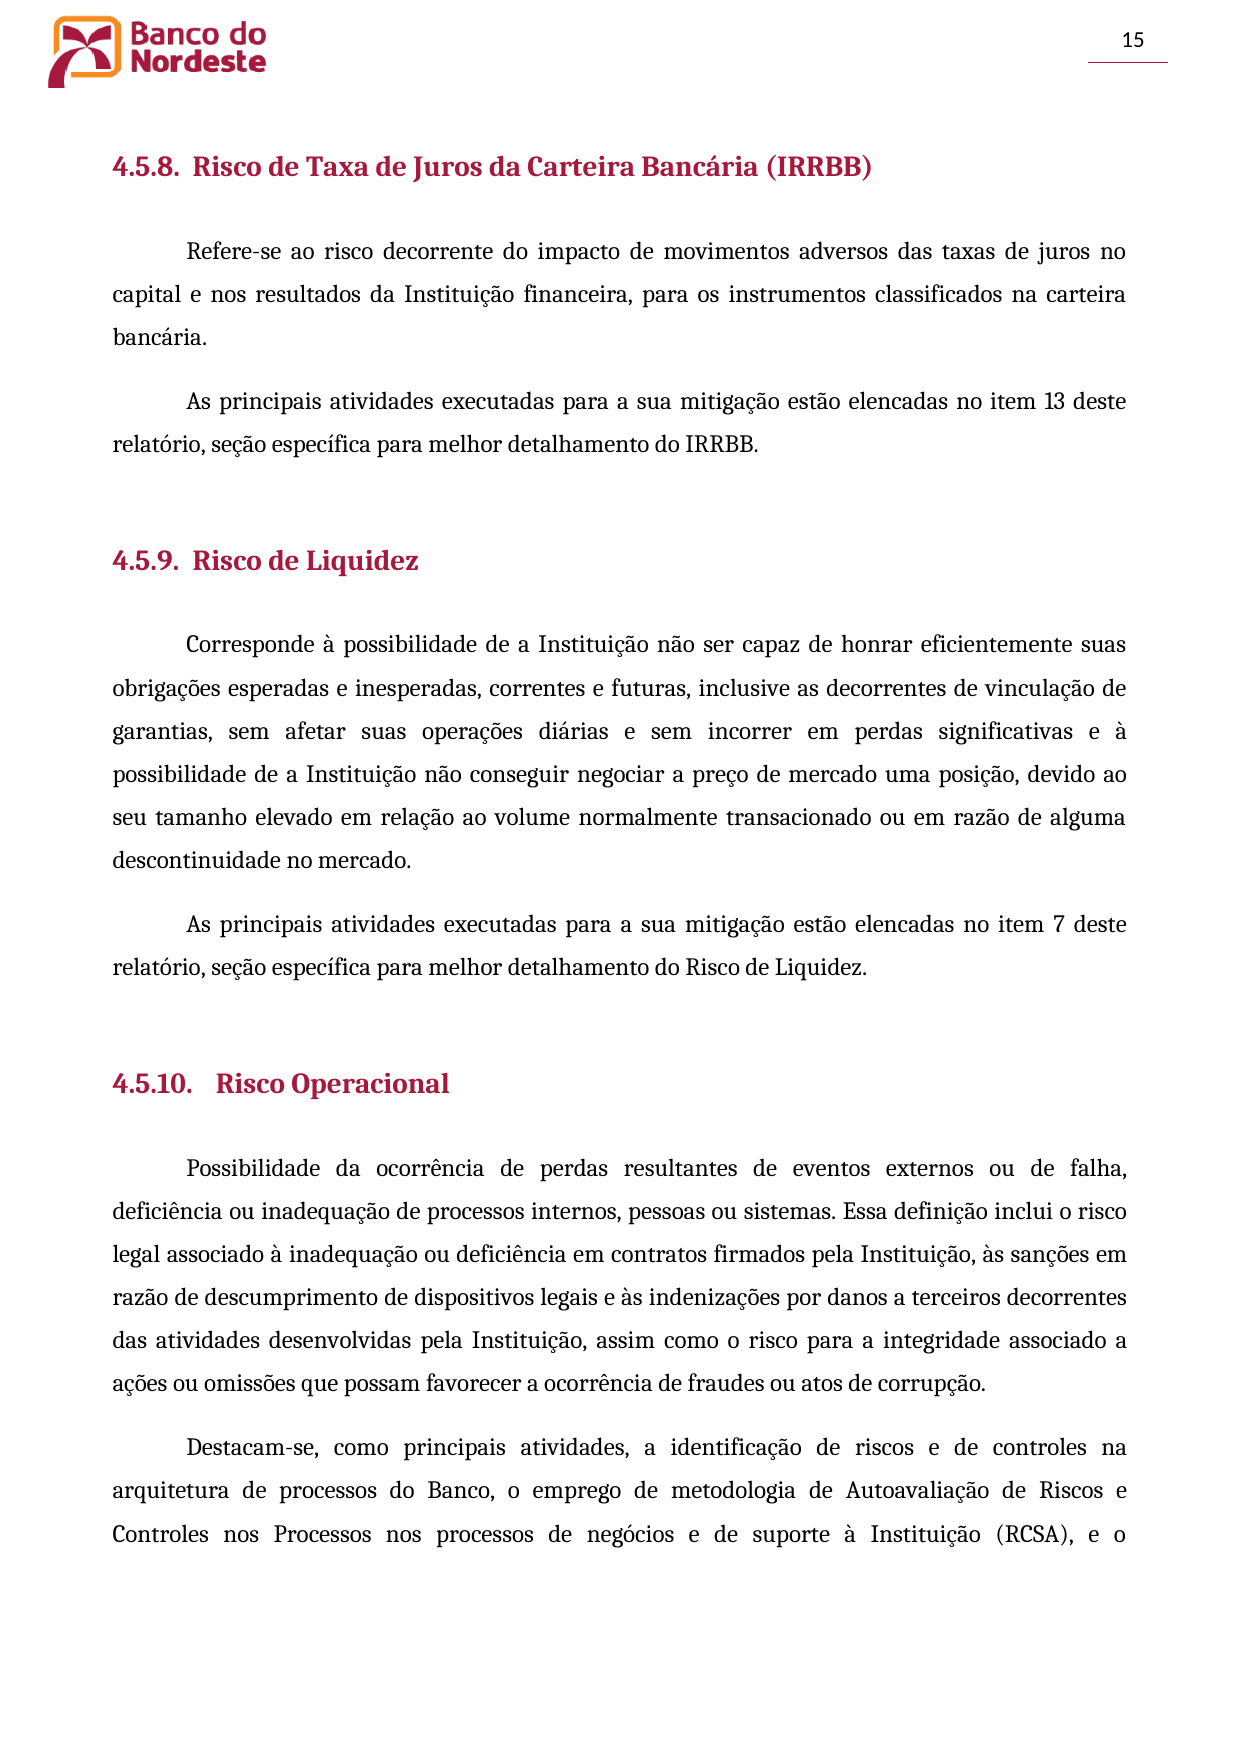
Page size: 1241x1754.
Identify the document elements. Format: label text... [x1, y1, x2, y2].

text Corresponde à possibilidade de a Instituição não ser capaz de honrar eficientemente suas obrigações esperadas e inesperadas, correntes e futuras, inclusive as decorrentes de vinculação de garantias, sem afetar suas operações diárias e sem incorrer em perdas significativas e à possibilidade de a Instituição não conseguir negociar a preço de mercado uma posição, devido ao seu tamanho elevado em relação ao volume normalmente transacionado ou em razão de alguma descontinuidade no mercado. [112, 630, 1128, 875]
list Risco de Taxa de Juros da Carteira Bancária (IRRBB) [112, 150, 1128, 183]
text Destacam-se, como principais atividades, a identificação de riscos e de controles na arquitetura de processos do Banco, o emprego de metodologia de Autoavaliação de Riscos e Controles nos Processos nos processos de negócios e de suporte à Instituição (RCSA), e o [112, 1433, 1128, 1548]
text Refere-se ao risco decorrente do impacto de movimentos adversos das taxas de juros no capital e nos resultados da Instituição financeira, para os instrumentos classificados na carteira bancária. [112, 237, 1128, 352]
text As principais atividades executadas para a sua mitigação estão elencadas no item 13 deste relatório, seção específica para melhor detalhamento do IRRBB. [112, 387, 1128, 459]
text As principais atividades executadas para a sua mitigação estão elencadas no item 7 deste relatório, seção específica para melhor detalhamento do Risco de Liquidez. [112, 910, 1128, 982]
list Risco Operacional [112, 1067, 1128, 1101]
text Possibilidade da ocorrência de perdas resultantes de eventos externos ou de falha, deficiência ou inadequação de processos internos, pessoas ou sistemas. Essa definição inclui o risco legal associado à inadequação ou deficiência em contratos firmados pela Instituição, às sanções em razão de descumprimento de dispositivos legais e às indenizações por danos a terceiros decorrentes das atividades desenvolvidas pela Instituição, assim como o risco para a integridade associado a ações ou omissões que possam favorecer a ocorrência de fraudes ou atos de corrupção. [112, 1154, 1128, 1398]
list Risco de Liquidez [112, 544, 1128, 577]
